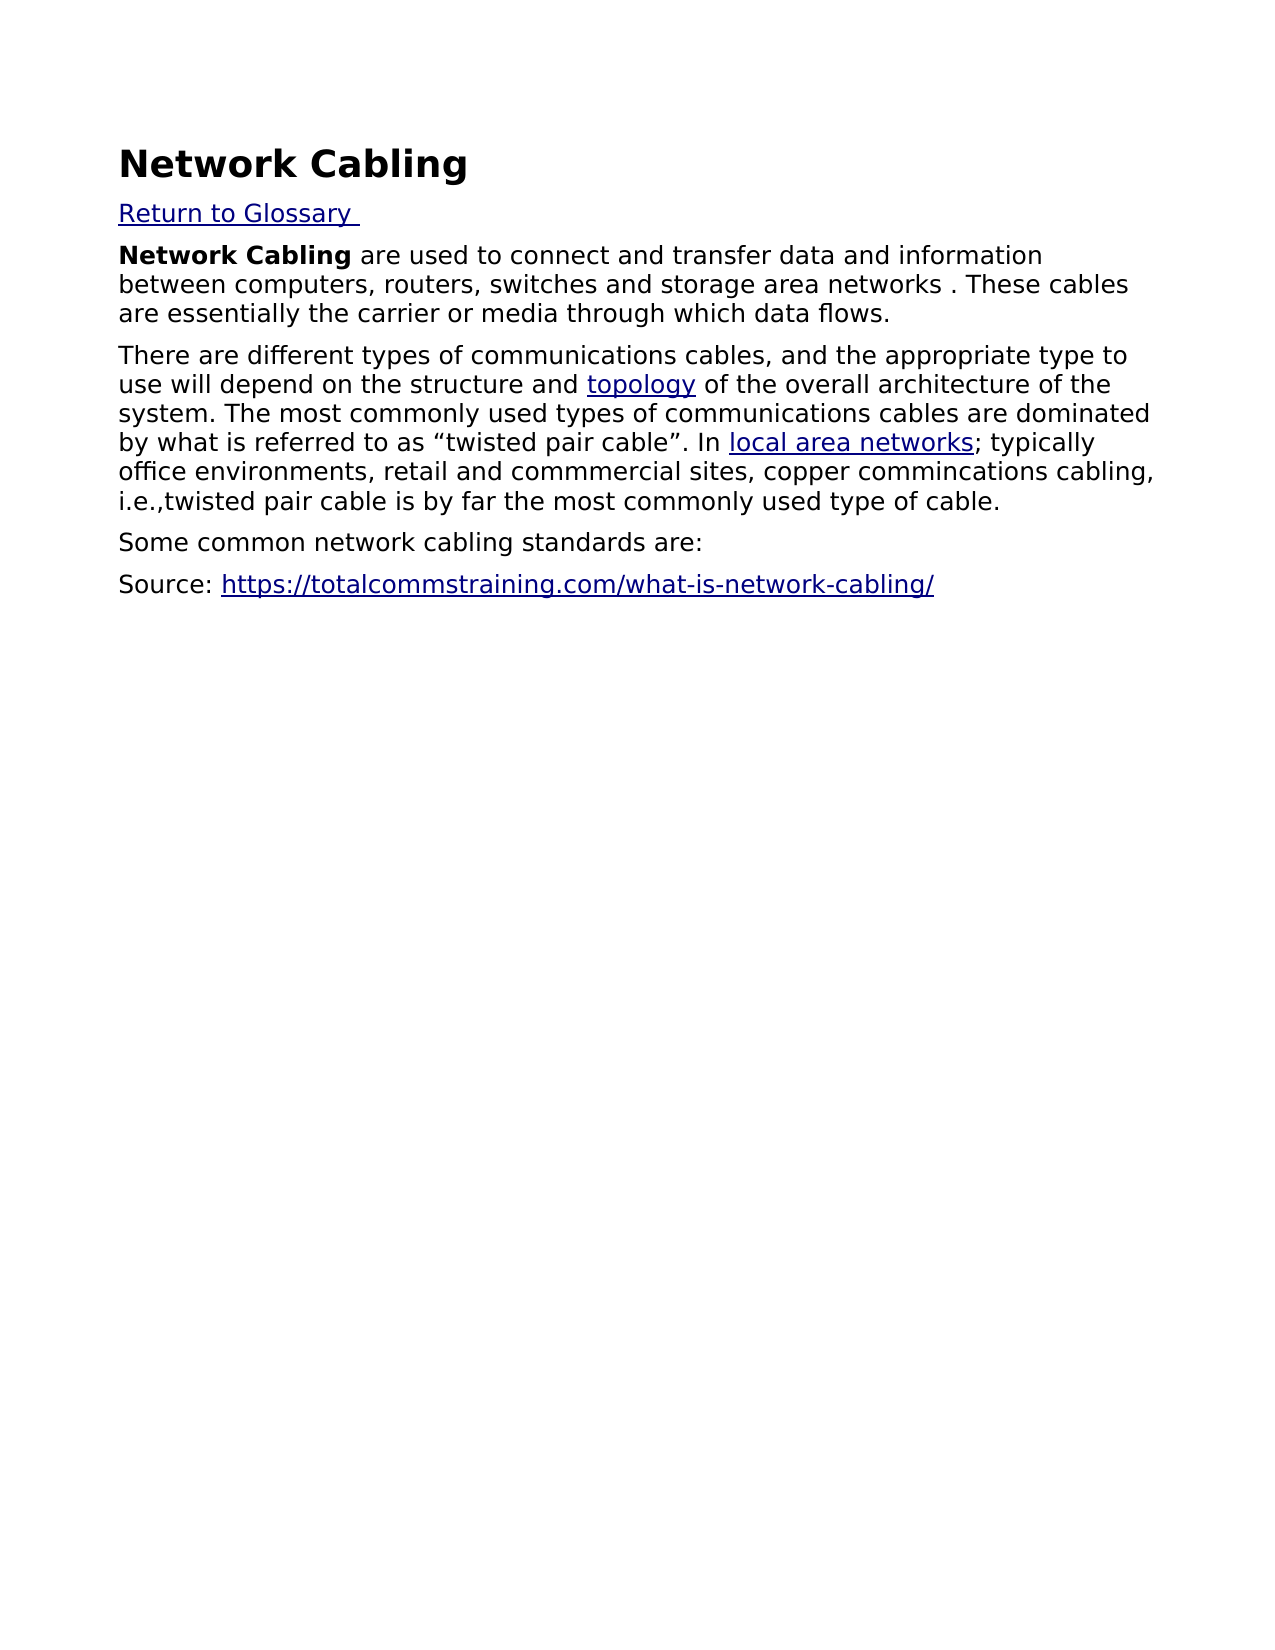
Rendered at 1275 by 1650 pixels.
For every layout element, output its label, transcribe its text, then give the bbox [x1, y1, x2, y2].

text Network Cabling are used to connect and transfer data and information between computers, routers, switches and storage area networks . These cables are essentially the carrier or media through which data flows. [118, 241, 1157, 328]
text Some common network cabling standards are: [118, 528, 1157, 558]
subtitle Network Cabling [118, 143, 1157, 187]
text Return to Glossary [118, 199, 1157, 228]
text Source: https://totalcommstraining.com/what-is-network-cabling/ [118, 570, 1157, 599]
text There are different types of communications cables, and the appropriate type to use will depend on the structure and topology of the overall architecture of the system. The most commonly used types of communications cables are dominated by what is referred to as “twisted pair cable”. In local area networks; typically office environments, retail and commmercial sites, copper commincations cabling, i.e.,twisted pair cable is by far the most commonly used type of cable. [118, 341, 1157, 516]
